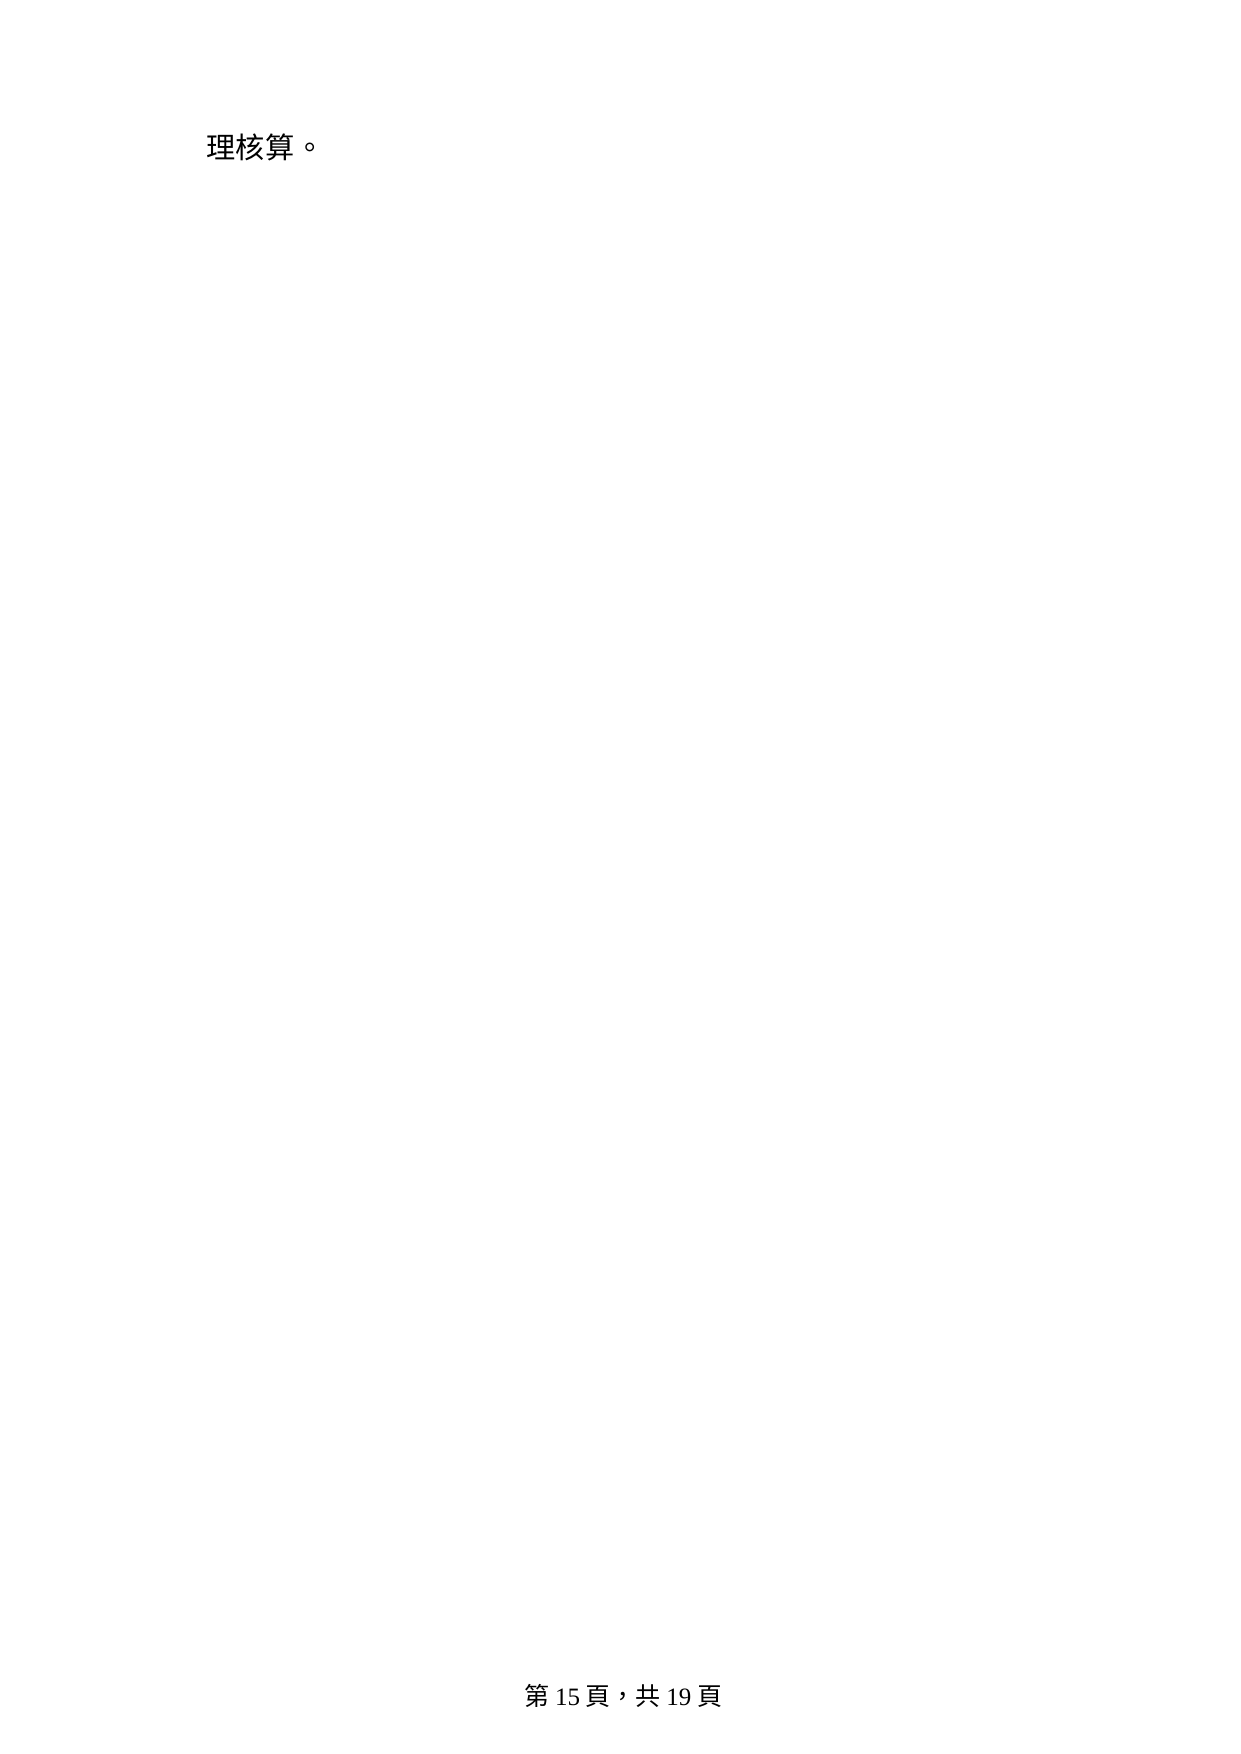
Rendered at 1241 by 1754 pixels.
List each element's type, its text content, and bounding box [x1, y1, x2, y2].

text 理核算。 [149, 108, 1098, 183]
